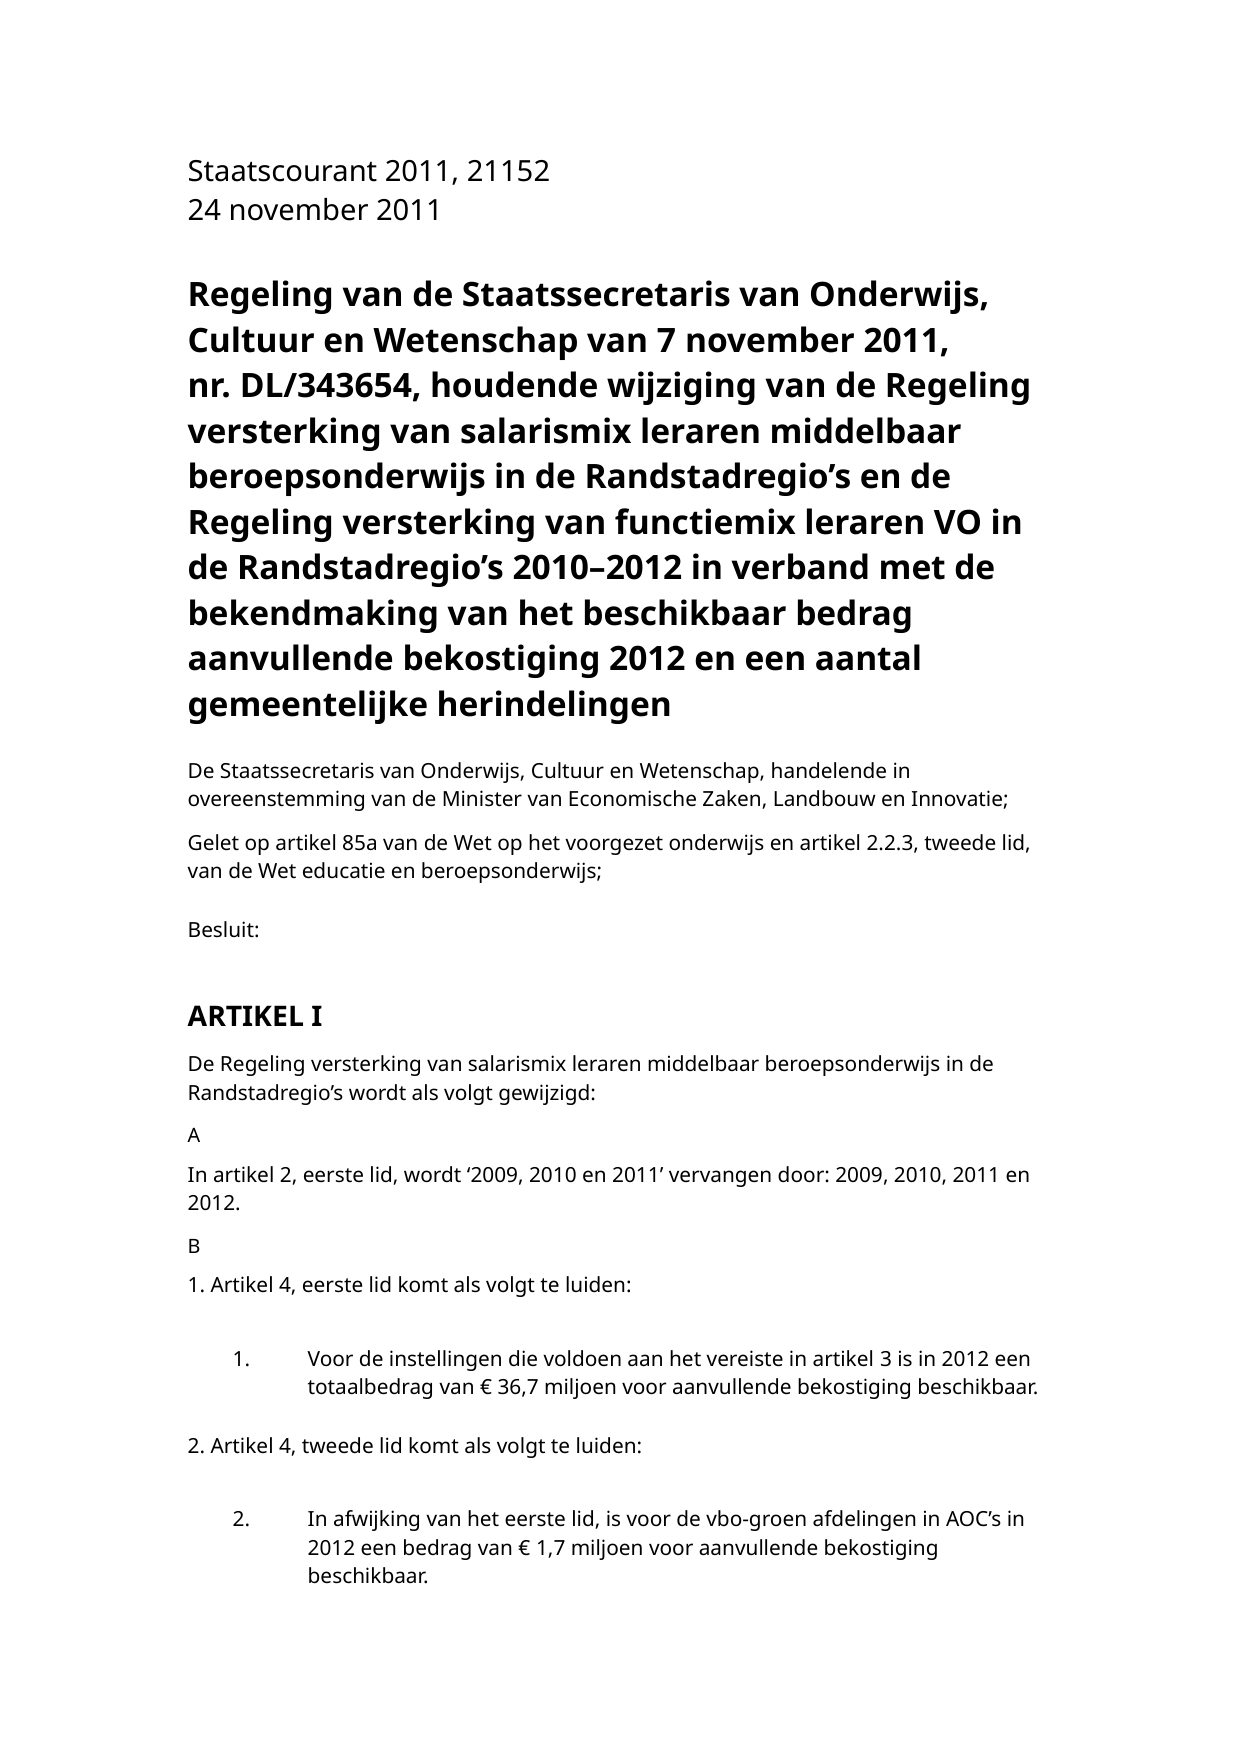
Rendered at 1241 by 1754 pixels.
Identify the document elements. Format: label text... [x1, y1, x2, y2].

text De Regeling versterking van salarismix leraren middelbaar beroepsonderwijs in de Randstadregio’s wordt als volgt gewijzigd: [187, 1049, 1053, 1106]
text 24 november 2011 [187, 190, 1053, 229]
text 1. Artikel 4, eerste lid komt als volgt te luiden: [187, 1271, 1053, 1299]
text B [187, 1232, 1053, 1259]
list In afwijking van het eerste lid, is voor de vbo-groen afdelingen in AOC’s in 2012 een bedrag van € 1,7 miljoen voor aanvullende bekostiging beschikbaar. [232, 1504, 1053, 1590]
text De Staatssecretaris van Onderwijs, Cultuur en Wetenschap, handelende in overeenstemming van de Minister van Economische Zaken, Landbouw en Innovatie; [187, 756, 1053, 813]
text Staatscourant 2011, 21152 [187, 150, 1053, 190]
text In artikel 2, eerste lid, wordt ‘2009, 2010 en 2011’ vervangen door: 2009, 2010, 2011 en 2012. [187, 1160, 1053, 1217]
list Voor de instellingen die voldoen aan het vereiste in artikel 3 is in 2012 een totaalbedrag van € 36,7 miljoen voor aanvullende bekostiging beschikbaar. [232, 1344, 1053, 1401]
text 2. Artikel 4, tweede lid komt als volgt te luiden: [187, 1431, 1053, 1459]
text Gelet op artikel 85a van de Wet op het voorgezet onderwijs en artikel 2.2.3, tweede lid, van de Wet educatie en beroepsonderwijs; [187, 828, 1053, 885]
text A [187, 1121, 1053, 1148]
text Besluit: [187, 915, 1053, 943]
subtitle ARTIKEL I [187, 996, 1053, 1034]
subtitle Regeling van de Staatssecretaris van Onderwijs, Cultuur en Wetenschap van 7 november 2011, nr. DL/343654, houdende wijziging van de Regeling versterking van salarismix leraren middelbaar beroepsonderwijs in de Randstadregio’s en de Regeling versterking van functiemix leraren VO in de Randstadregio’s 2010–2012 in verband met de bekendmaking van het beschikbaar bedrag aanvullende bekostiging 2012 en een aantal gemeentelijke herindelingen [187, 271, 1053, 726]
